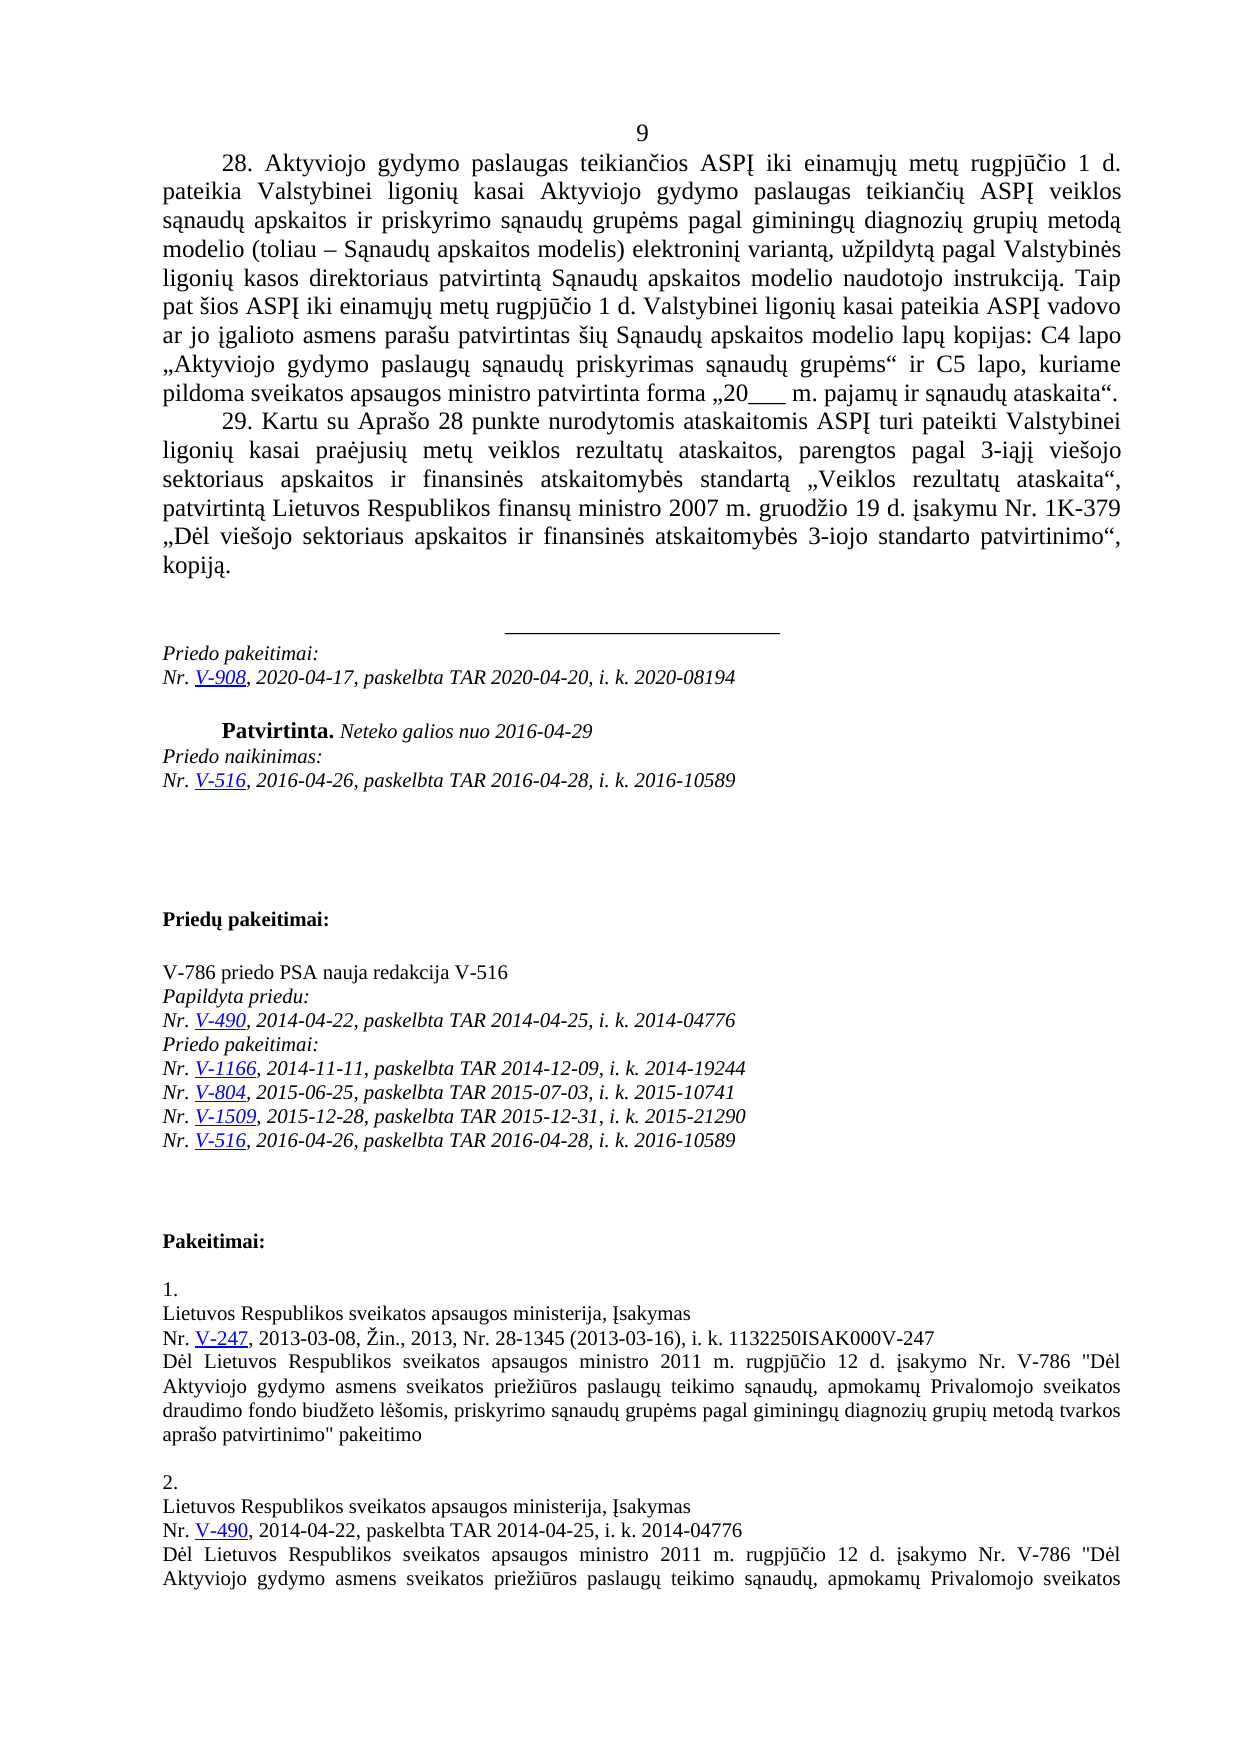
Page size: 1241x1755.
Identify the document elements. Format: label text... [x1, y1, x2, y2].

text Papildyta priedu: [162, 984, 1122, 1008]
text 29. Kartu su Aprašo 28 punkte nurodytomis ataskaitomis ASPĮ turi pateikti Valstybinei ligonių kasai praėjusių metų veiklos rezultatų ataskaitos, parengtos pagal 3-iąjį viešojo sektoriaus apskaitos ir finansinės atskaitomybės standartą „Veiklos rezultatų ataskaita“, patvirtintą Lietuvos Respublikos finansų ministro 2007 m. gruodžio 19 d. įsakymu Nr. 1K-379 „Dėl viešojo sektoriaus apskaitos ir finansinės atskaitomybės 3-iojo standarto patvirtinimo“, kopiją. [162, 406, 1122, 579]
text ______________________ [162, 608, 1122, 636]
text 1. [162, 1277, 1122, 1301]
text Priedo naikinimas: [162, 744, 1122, 768]
text Priedo pakeitimai: [162, 1032, 1122, 1056]
text Nr. V-1166, 2014-11-11, paskelbta TAR 2014-12-09, i. k. 2014-19244 [162, 1056, 1122, 1080]
text Priedo pakeitimai: [162, 641, 1122, 665]
text Priedų pakeitimai: [162, 907, 1122, 931]
text Nr. V-490, 2014-04-22, paskelbta TAR 2014-04-25, i. k. 2014-04776 [162, 1008, 1122, 1032]
text Nr. V-804, 2015-06-25, paskelbta TAR 2015-07-03, i. k. 2015-10741 [162, 1080, 1122, 1104]
text Dėl Lietuvos Respublikos sveikatos apsaugos ministro 2011 m. rugpjūčio 12 d. įsakymo Nr. V-786 "Dėl Aktyviojo gydymo asmens sveikatos priežiūros paslaugų teikimo sąnaudų, apmokamų Privalomojo sveikatos [162, 1542, 1122, 1590]
text Nr. V-247, 2013-03-08, Žin., 2013, Nr. 28-1345 (2013-03-16), i. k. 1132250ISAK000V-247 [162, 1325, 1122, 1349]
text Dėl Lietuvos Respublikos sveikatos apsaugos ministro 2011 m. rugpjūčio 12 d. įsakymo Nr. V-786 "Dėl Aktyviojo gydymo asmens sveikatos priežiūros paslaugų teikimo sąnaudų, apmokamų Privalomojo sveikatos draudimo fondo biudžeto lėšomis, priskyrimo sąnaudų grupėms pagal giminingų diagnozių grupių metodą tvarkos aprašo patvirtinimo" pakeitimo [162, 1349, 1122, 1446]
text Nr. V-490, 2014-04-22, paskelbta TAR 2014-04-25, i. k. 2014-04776 [162, 1518, 1122, 1542]
text Lietuvos Respublikos sveikatos apsaugos ministerija, Įsakymas [162, 1494, 1122, 1518]
text Pakeitimai: [162, 1229, 1122, 1253]
text Patvirtinta. Neteko galios nuo 2016-04-29 [162, 717, 1122, 744]
text Nr. V-516, 2016-04-26, paskelbta TAR 2016-04-28, i. k. 2016-10589 [162, 1128, 1122, 1152]
text Nr. V-908, 2020-04-17, paskelbta TAR 2020-04-20, i. k. 2020-08194 [162, 665, 1122, 689]
text 28. Aktyviojo gydymo paslaugas teikiančios ASPĮ iki einamųjų metų rugpjūčio 1 d. pateikia Valstybinei ligonių kasai Aktyviojo gydymo paslaugas teikiančių ASPĮ veiklos sąnaudų apskaitos ir priskyrimo sąnaudų grupėms pagal giminingų diagnozių grupių metodą modelio (toliau – Sąnaudų apskaitos modelis) elektroninį variantą, užpildytą pagal Valstybinės ligonių kasos direktoriaus patvirtintą Sąnaudų apskaitos modelio naudotojo instrukciją. Taip pat šios ASPĮ iki einamųjų metų rugpjūčio 1 d. Valstybinei ligonių kasai pateikia ASPĮ vadovo ar jo įgalioto asmens parašu patvirtintas šių Sąnaudų apskaitos modelio lapų kopijas: C4 lapo „Aktyviojo gydymo paslaugų sąnaudų priskyrimas sąnaudų grupėms“ ir C5 lapo, kuriame pildoma sveikatos apsaugos ministro patvirtinta forma „20___ m. pajamų ir sąnaudų ataskaita“. [162, 148, 1122, 406]
text Lietuvos Respublikos sveikatos apsaugos ministerija, Įsakymas [162, 1301, 1122, 1325]
text 2. [162, 1470, 1122, 1494]
text V-786 priedo PSA nauja redakcija V-516 [162, 960, 1122, 984]
text Nr. V-516, 2016-04-26, paskelbta TAR 2016-04-28, i. k. 2016-10589 [162, 768, 1122, 792]
text Nr. V-1509, 2015-12-28, paskelbta TAR 2015-12-31, i. k. 2015-21290 [162, 1104, 1122, 1128]
